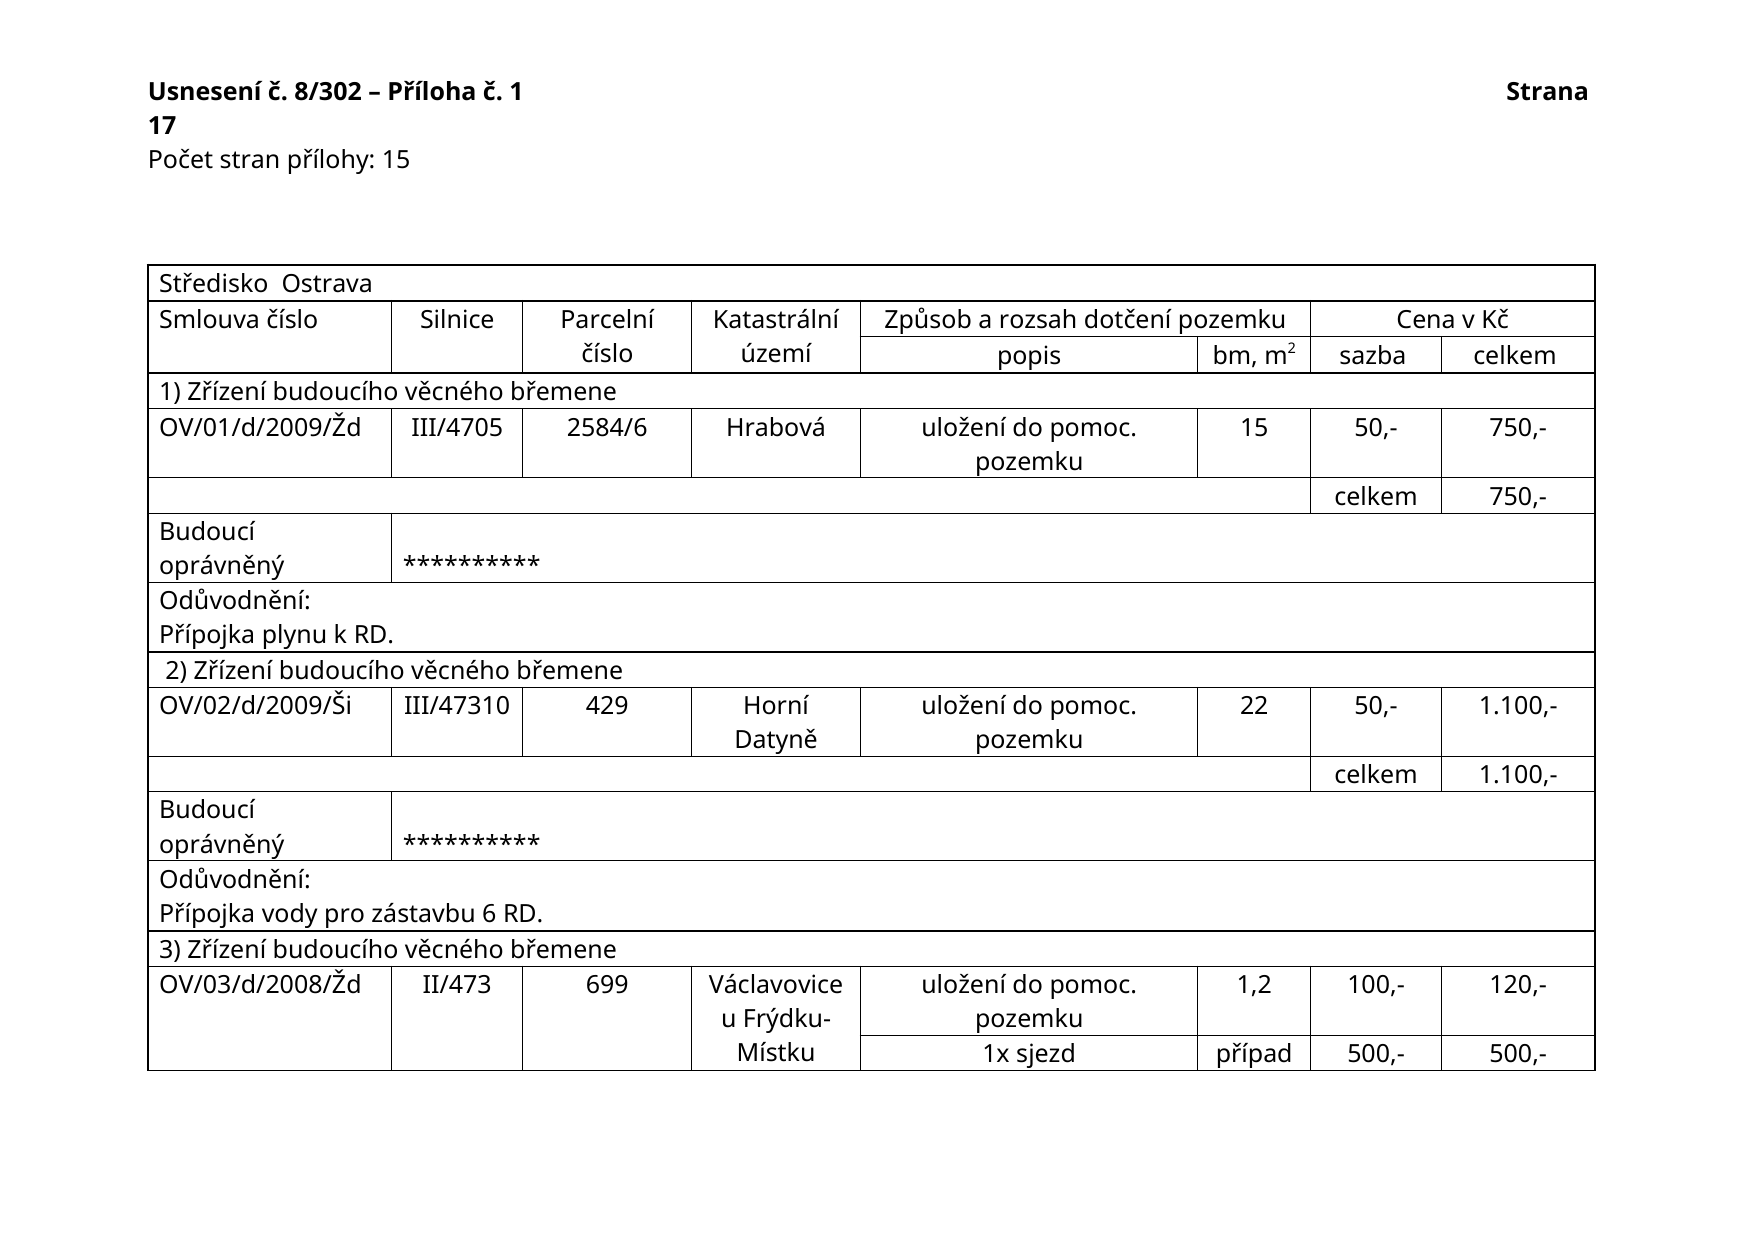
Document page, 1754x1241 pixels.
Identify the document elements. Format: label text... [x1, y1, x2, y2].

table_cell 2) Zřízení budoucího věcného břemene [149, 653, 1594, 687]
table_cell OV/01/d/2009/Žd [149, 409, 391, 477]
table_cell Odůvodnění: Přípojka plynu k RD. [149, 583, 1594, 651]
table_cell Parcelní číslo [523, 302, 691, 372]
table_cell ********** [392, 792, 1594, 860]
table_cell III/4705 [392, 409, 522, 477]
table_cell 1) Zřízení budoucího věcného břemene [149, 374, 1594, 408]
table_cell 50,- [1311, 688, 1441, 756]
table_header Středisko Ostrava [149, 266, 1594, 300]
table_cell 750,- [1442, 409, 1594, 477]
table_cell Silnice [392, 302, 522, 372]
table_cell 3) Zřízení budoucího věcného břemene [149, 932, 1594, 966]
table_cell bm, m2 [1198, 337, 1310, 372]
table_header Cena v Kč [1311, 302, 1594, 336]
table_cell OV/02/d/2009/Ši [149, 688, 391, 756]
table_cell případ [1198, 1036, 1310, 1070]
table_cell celkem [1311, 757, 1441, 791]
table_cell 22 [1198, 688, 1310, 756]
table_cell 1x sjezd [861, 1036, 1197, 1070]
table_cell 500,- [1442, 1036, 1594, 1070]
table_cell [149, 757, 1310, 791]
table_cell Odůvodnění: Přípojka vody pro zástavbu 6 RD. [149, 861, 1594, 929]
table_header Způsob a rozsah dotčení pozemku [861, 302, 1310, 336]
table_cell uložení do pomoc. pozemku [861, 409, 1197, 477]
table_header uložení do pomoc. pozemku [861, 967, 1197, 1035]
table_cell Budoucí oprávněný [149, 792, 391, 860]
table_cell Budoucí oprávněný [149, 514, 391, 582]
table_header 1,2 [1198, 967, 1310, 1035]
table_cell 2584/6 [523, 409, 691, 477]
table_cell II/473 [392, 967, 522, 1070]
table_cell 750,- [1442, 478, 1594, 512]
table_cell uložení do pomoc. pozemku [861, 688, 1197, 756]
table_cell sazba [1311, 337, 1441, 372]
table_cell [149, 478, 1310, 512]
table_cell celkem [1311, 478, 1441, 512]
table_cell celkem [1442, 337, 1594, 372]
table_cell 1.100,- [1442, 688, 1594, 756]
table_cell 15 [1198, 409, 1310, 477]
table_cell popis [861, 337, 1197, 372]
table_header 100,- [1311, 967, 1441, 1035]
table_cell 1.100,- [1442, 757, 1594, 791]
table_cell Václavovice u Frýdku- Místku [692, 967, 860, 1070]
table_cell 500,- [1311, 1036, 1441, 1070]
table_cell OV/03/d/2008/Žd [149, 967, 391, 1070]
table_cell 429 [523, 688, 691, 756]
table_cell ********** [392, 514, 1594, 582]
table_cell 50,- [1311, 409, 1441, 477]
table_cell III/47310 [392, 688, 522, 756]
table_cell Horní Datyně [692, 688, 860, 756]
table_cell Hrabová [692, 409, 860, 477]
table_cell Katastrální území [692, 302, 860, 372]
table_cell Smlouva číslo [149, 302, 391, 372]
table_cell 699 [523, 967, 691, 1070]
table_header 120,- [1442, 967, 1594, 1035]
